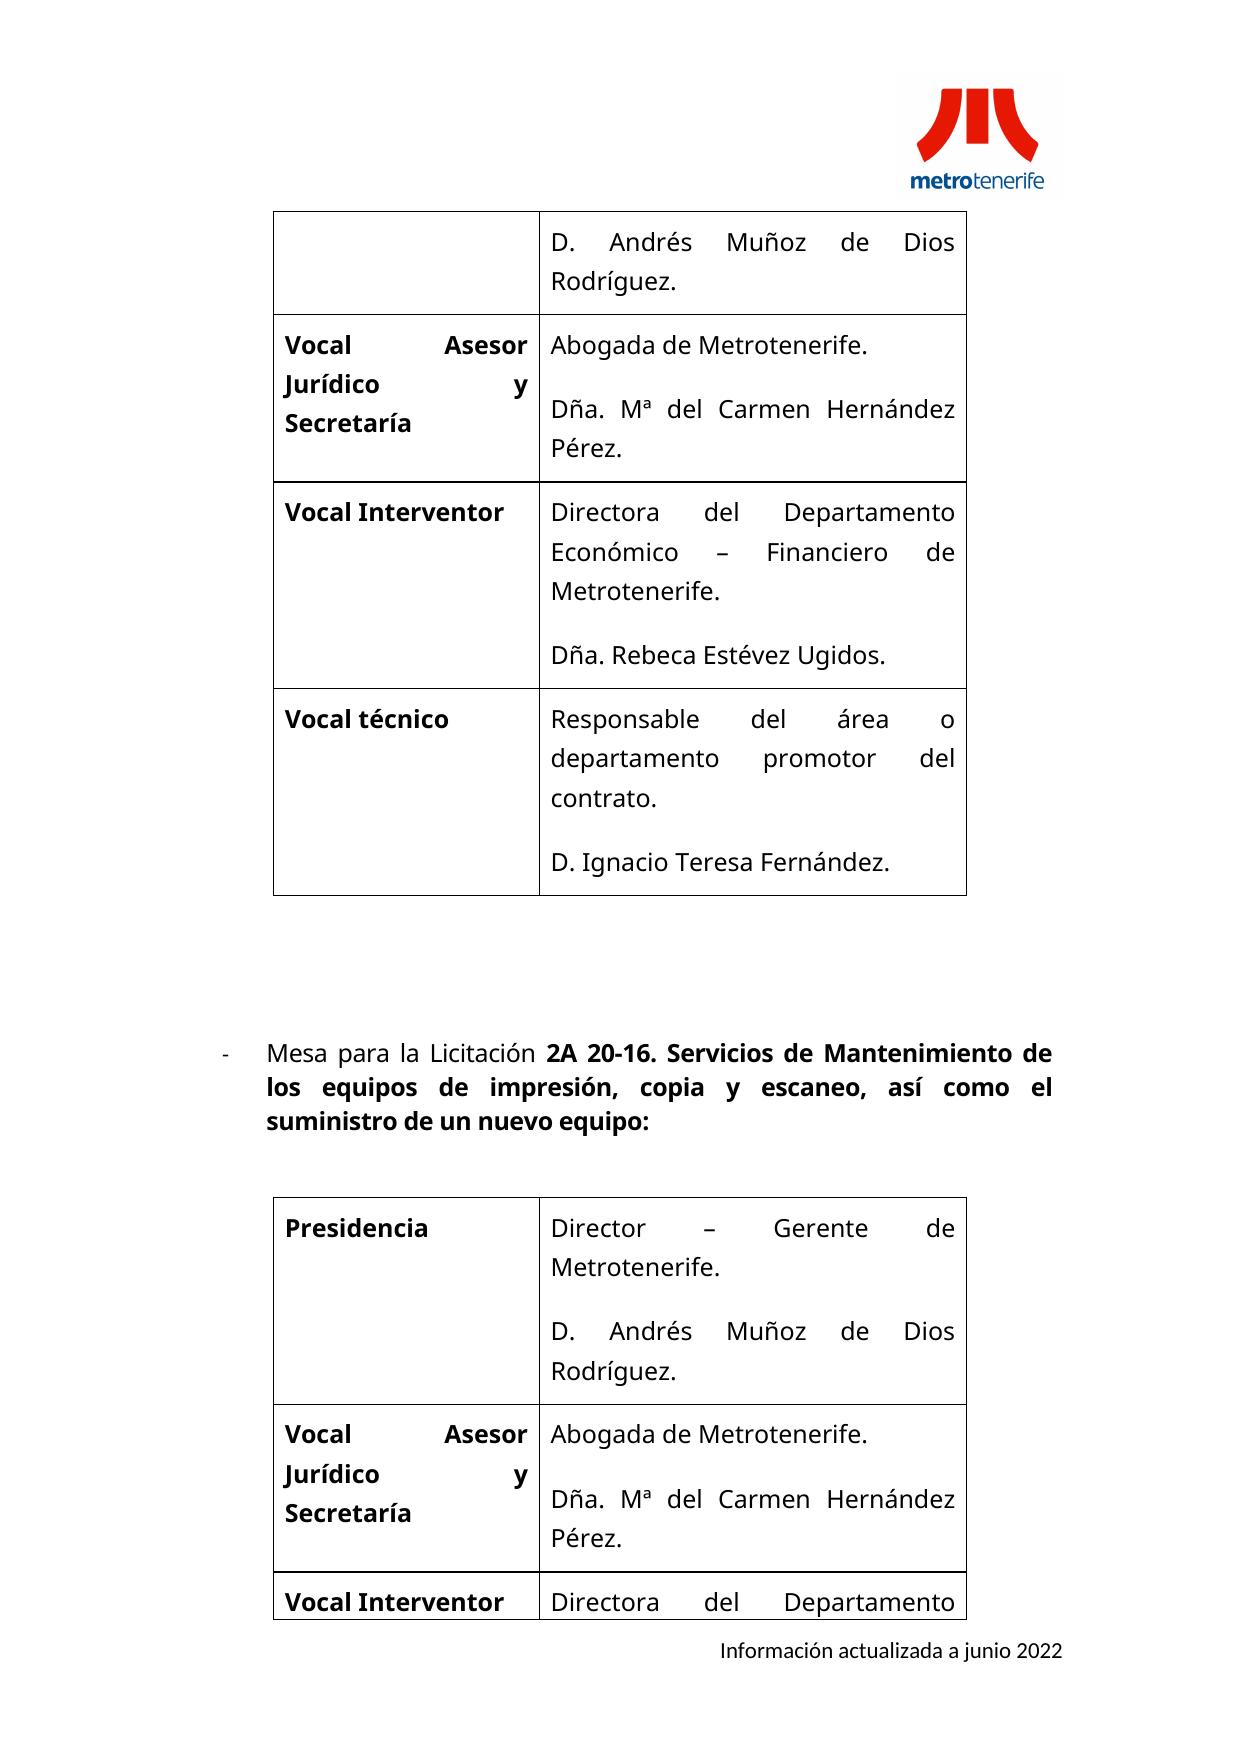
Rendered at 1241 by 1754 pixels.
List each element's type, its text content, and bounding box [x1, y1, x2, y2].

table_cell Vocal Asesor Jurídico y Secretaría [274, 315, 539, 481]
table_cell Vocal Interventor [274, 1573, 539, 1619]
table_header Presidencia [274, 1198, 539, 1404]
table_header [274, 212, 539, 314]
table_header D. Andrés Muñoz de Dios Rodríguez. [540, 212, 966, 314]
table_cell Vocal Interventor [274, 483, 539, 688]
table_cell Directora del Departamento Económico – Financiero de Metrotenerife. Dña. Rebeca Estévez Ugidos. [540, 483, 966, 688]
table_cell Vocal Asesor Jurídico y Secretaría [274, 1405, 539, 1571]
table_cell Directora del Departamento [540, 1573, 966, 1619]
table_cell Mesa para la Licitación 2A 20-16. Servicios de Mantenimiento de los equipos de impresión, copia y escaneo, así como el suministro de un nuevo equipo: [177, 205, 1063, 1626]
table_cell Abogada de Metrotenerife. Dña. Mª del Carmen Hernández Pérez. [540, 315, 966, 481]
table_cell Responsable del área o departamento promotor del contrato. D. Ignacio Teresa Fernández. [540, 689, 966, 895]
table_cell Abogada de Metrotenerife. Dña. Mª del Carmen Hernández Pérez. [540, 1405, 966, 1571]
table_header Director – Gerente de Metrotenerife. D. Andrés Muñoz de Dios Rodríguez. [540, 1198, 966, 1404]
table_cell Vocal técnico [274, 689, 539, 895]
